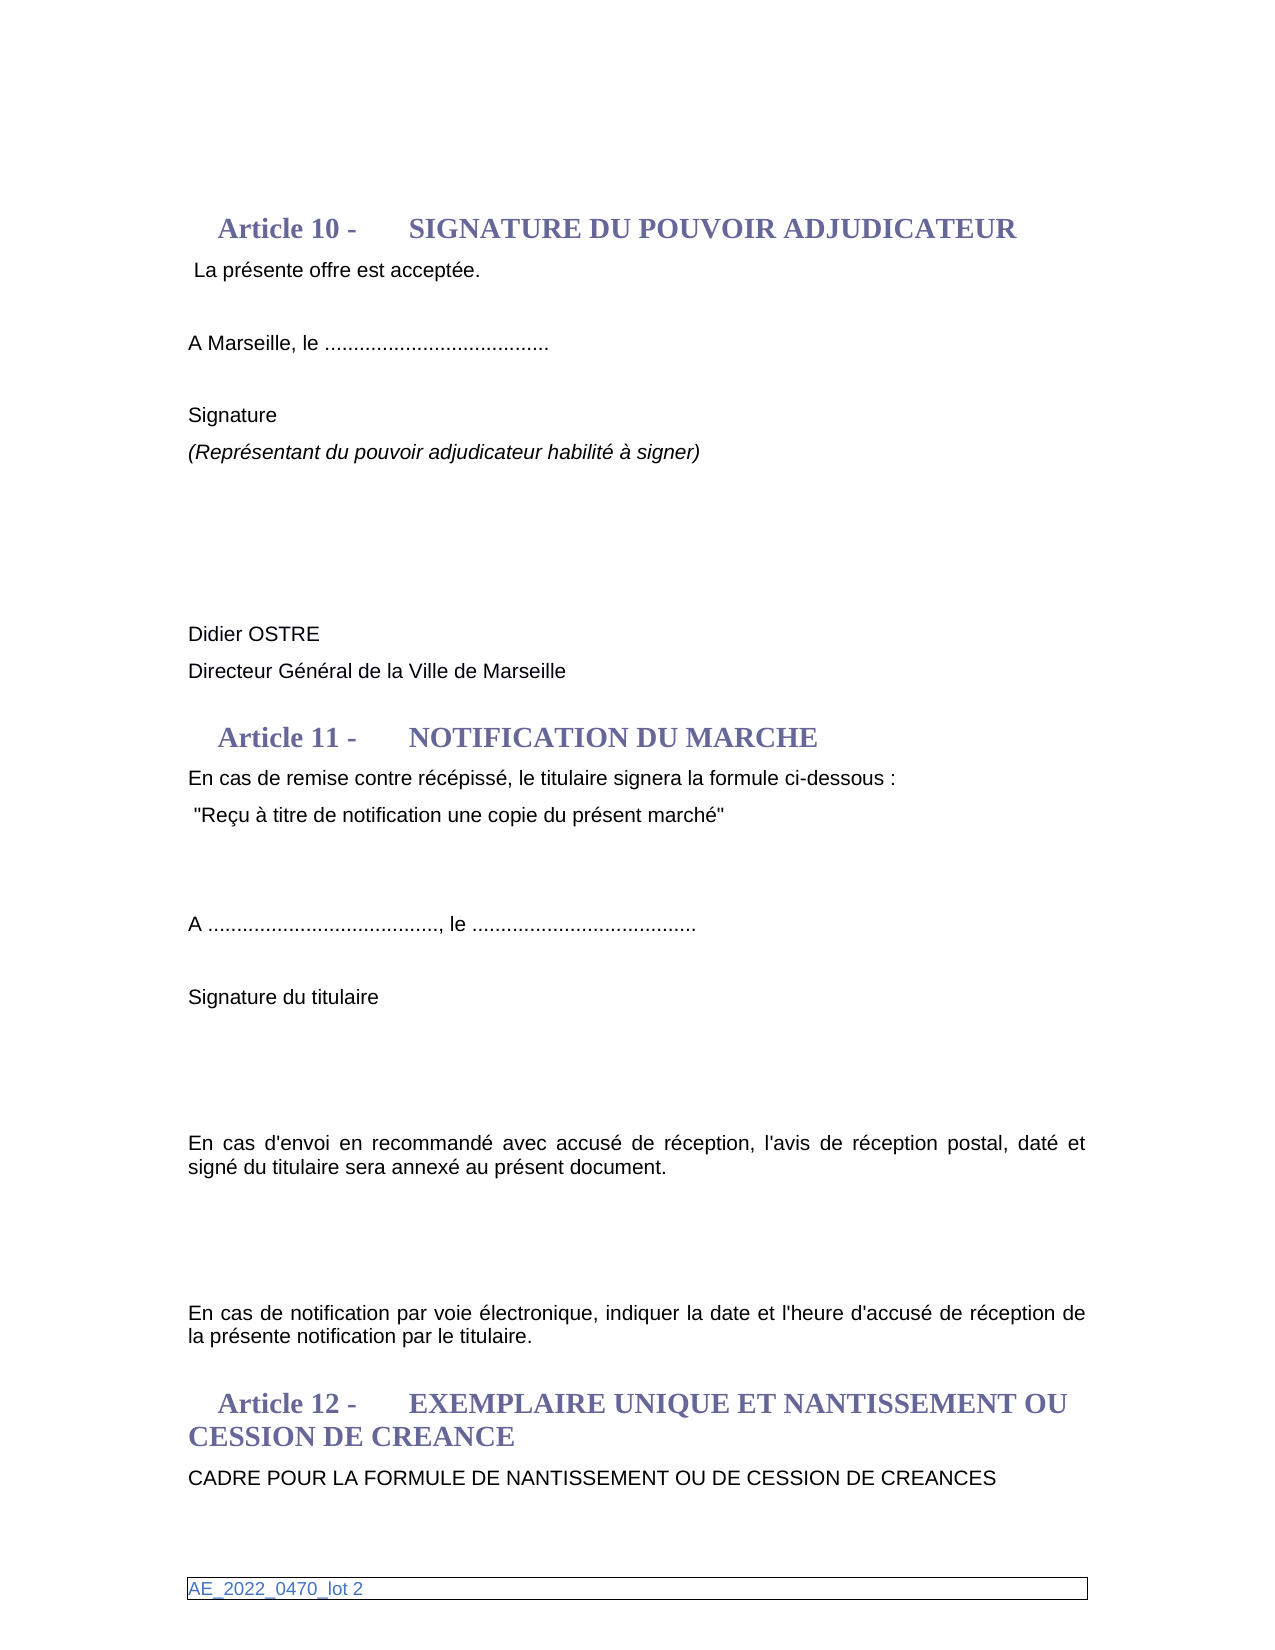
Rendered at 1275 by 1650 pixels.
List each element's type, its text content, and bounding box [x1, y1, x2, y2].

subtitle NOTIFICATION DU MARCHE [188, 720, 1087, 753]
text Signature du titulaire [188, 985, 1087, 1009]
subtitle EXEMPLAIRE UNIQUE ET NANTISSEMENT OU CESSION DE CREANCE [188, 1386, 1087, 1453]
text A Marseille, le ....................................... [188, 330, 1087, 354]
text En cas d'envoi en recommandé avec accusé de réception, l'avis de réception postal, daté et signé du titulaire sera annexé au présent document. [188, 1131, 1087, 1178]
text A ........................................, le ....................................... [188, 912, 1087, 936]
text "Reçu à titre de notification une copie du présent marché" [188, 802, 1087, 826]
text En cas de notification par voie électronique, indiquer la date et l'heure d'accusé de réception de la présente notification par le titulaire. [188, 1300, 1087, 1348]
text Directeur Général de la Ville de Marseille [188, 658, 1087, 682]
text (Représentant du pouvoir adjudicateur habilité à signer) [188, 440, 1087, 464]
subtitle SIGNATURE DU POUVOIR ADJUDICATEUR [188, 211, 1087, 245]
text Didier OSTRE [188, 622, 1087, 646]
text En cas de remise contre récépissé, le titulaire signera la formule ci-dessous : [188, 766, 1087, 790]
text Signature [188, 403, 1087, 427]
text La présente offre est acceptée. [188, 257, 1087, 281]
text CADRE POUR LA FORMULE DE NANTISSEMENT OU DE CESSION DE CREANCES [188, 1465, 1087, 1489]
